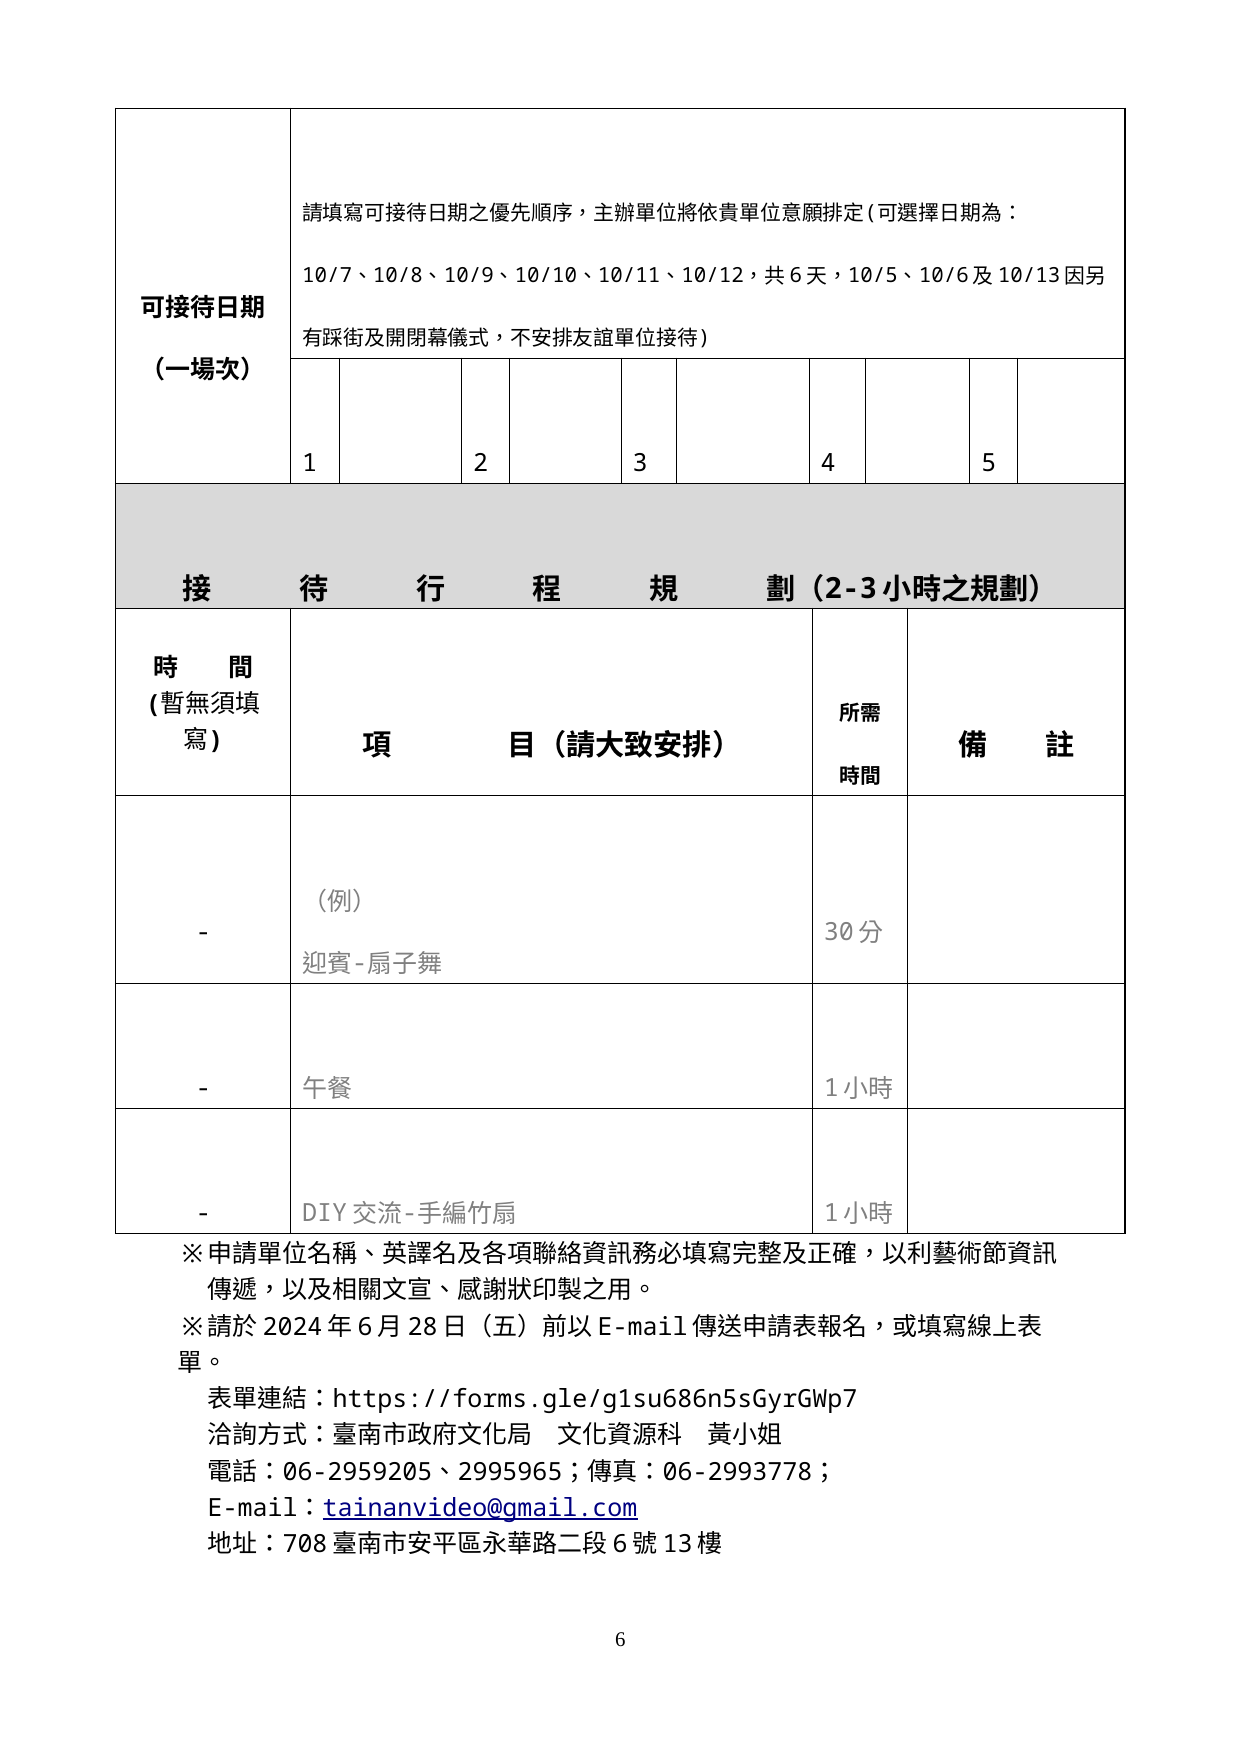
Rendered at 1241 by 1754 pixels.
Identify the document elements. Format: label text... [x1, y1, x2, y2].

text 洽詢方式：臺南市政府文化局 文化資源科 黃小姐 [177, 1415, 1063, 1451]
table_cell 1 [291, 359, 339, 483]
table_cell 4 [810, 359, 865, 483]
table_cell 可接待日期 （一場次） [116, 109, 290, 483]
table_cell （例） 迎賓-扇子舞 [291, 796, 812, 983]
table_cell - [116, 984, 290, 1108]
text E-mail：tainanvideo@gmail.com 地址：708臺南市安平區永華路二段6號13樓 [177, 1487, 1063, 1560]
table_cell 5 [970, 359, 1017, 483]
table_cell 備 註 [908, 609, 1124, 795]
text 電話：06-2959205、2995965；傳真：06-2993778； [177, 1451, 1063, 1487]
table_cell 請填寫可接待日期之優先順序，主辦單位將依貴單位意願排定(可選擇日期為：10/7、10/8、10/9、10/10、10/11、10/12，共6天，10/5、10/6及10/13因另有踩街及開閉幕儀式，不安排友誼單位接待) [291, 109, 1124, 358]
table_cell 1小時 [813, 984, 907, 1108]
table_cell 2 [462, 359, 509, 483]
table_cell 1小時 [813, 1109, 907, 1233]
table_cell - [116, 796, 290, 983]
text ※請於2024年6月28日（五）前以E-mail傳送申請表報名，或填寫線上表單。 [177, 1306, 1063, 1379]
table_cell [908, 796, 1124, 983]
table_cell 所需 時間 [813, 609, 907, 795]
table_cell 時 間 (暫無須填寫) [116, 609, 290, 795]
table_cell 3 [622, 359, 676, 483]
table_cell 接 待 行 程 規 劃（2-3小時之規劃） [116, 484, 1124, 608]
table_cell 30分 [813, 796, 907, 983]
text ※申請單位名稱、英譯名及各項聯絡資訊務必填寫完整及正確，以利藝術節資訊 傳遞，以及相關文宣、感謝狀印製之用。 [177, 1234, 1063, 1306]
table_cell DIY交流-手編竹扇 [291, 1109, 812, 1233]
table_cell 項 目（請大致安排） [291, 609, 812, 795]
table_cell [908, 1109, 1124, 1233]
table_cell [866, 359, 969, 483]
table_cell [510, 359, 621, 483]
table_cell - [116, 1109, 290, 1233]
table_cell 午餐 [291, 984, 812, 1108]
table_cell [340, 359, 461, 483]
table_cell [908, 984, 1124, 1108]
text 表單連結：https://forms.gle/g1su686n5sGyrGWp7 [177, 1379, 1063, 1415]
table_cell [1018, 359, 1124, 483]
table_cell [677, 359, 809, 483]
